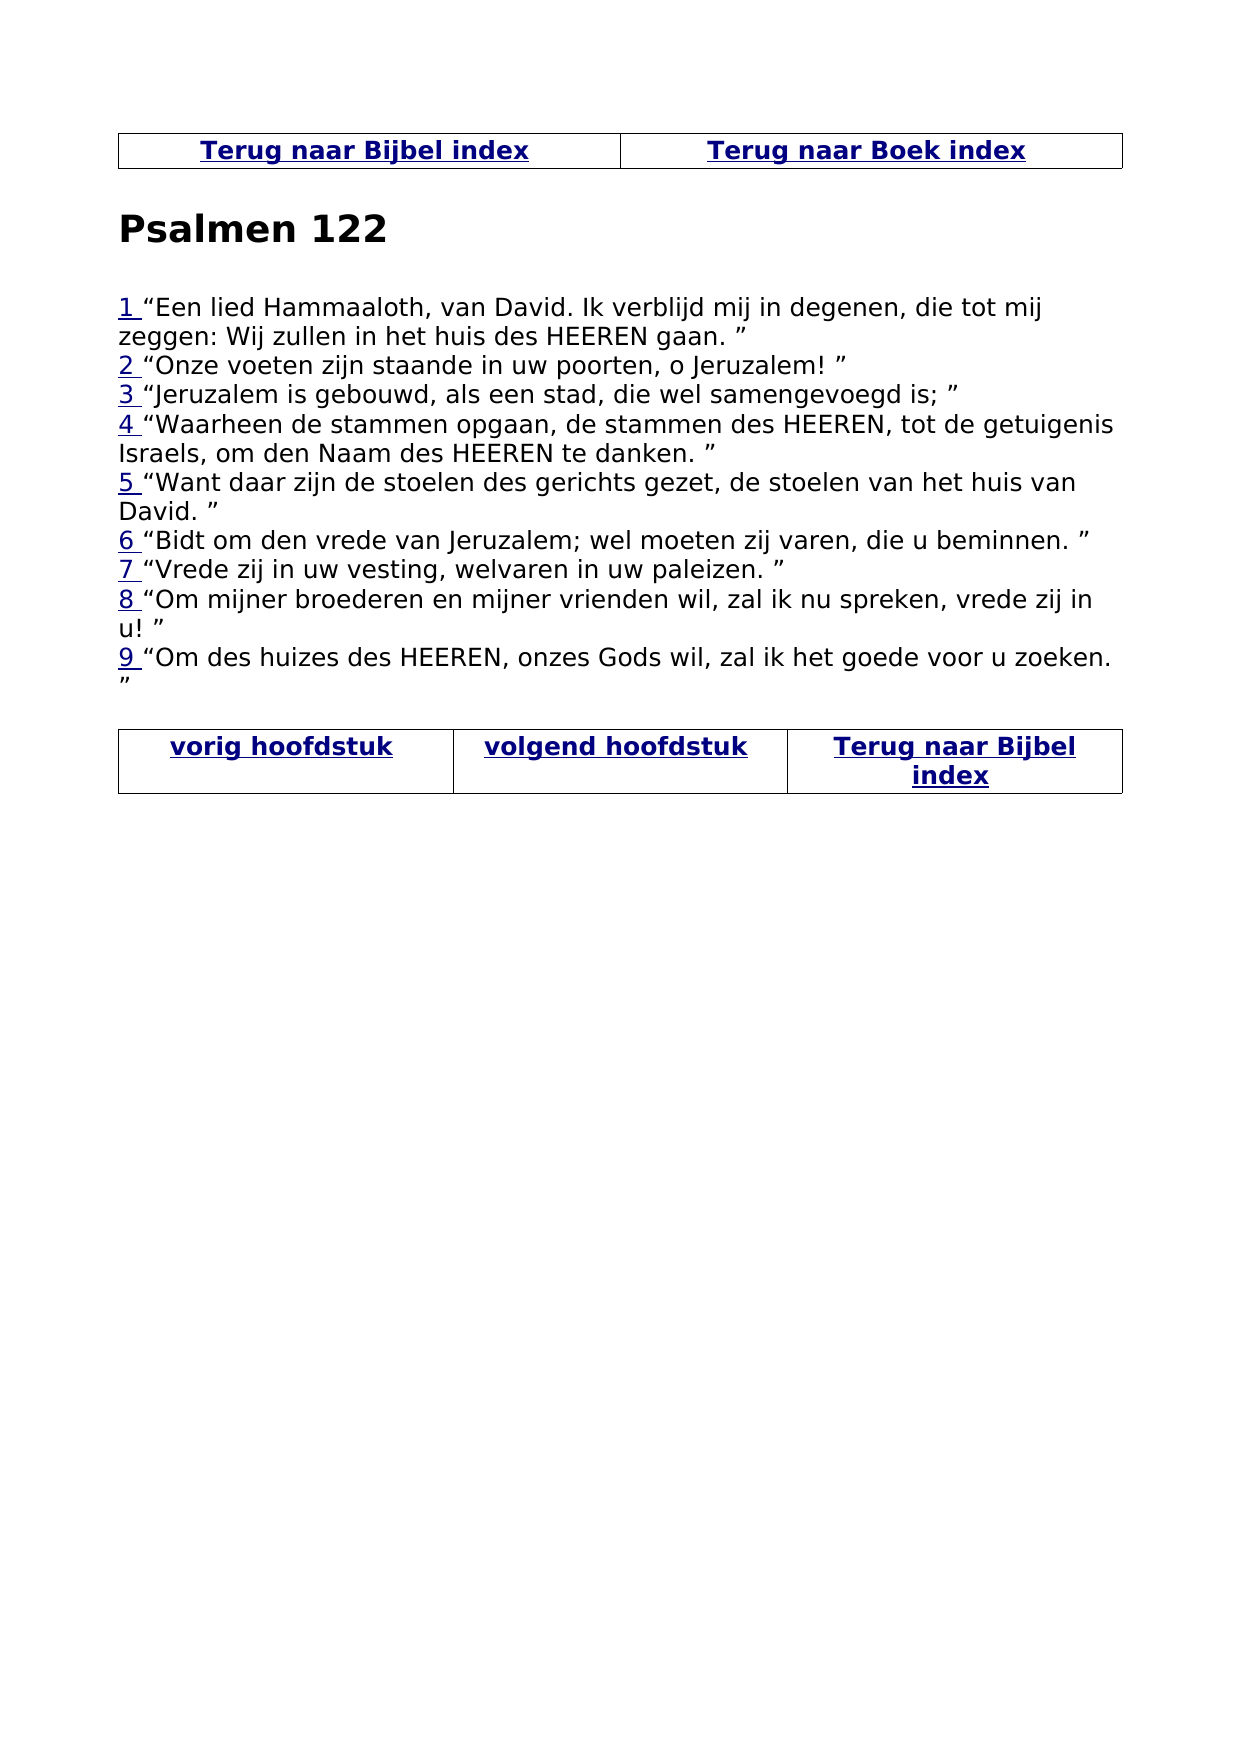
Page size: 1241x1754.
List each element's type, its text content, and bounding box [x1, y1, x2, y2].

text 1 “Een lied Hammaaloth, van David. Ik verblijd mij in degenen, die tot mij zeggen: Wij zullen in het huis des HEEREN gaan. ” 2 “Onze voeten zijn staande in uw poorten, o Jeruzalem! ” 3 “Jeruzalem is gebouwd, als een stad, die wel samengevoegd is; ” 4 “Waarheen de stammen opgaan, de stammen des HEEREN, tot de getuigenis Israels, om den Naam des HEEREN te danken. ” 5 “Want daar zijn de stoelen des gerichts gezet, de stoelen van het huis van David. ” 6 “Bidt om den vrede van Jeruzalem; wel moeten zij varen, die u beminnen. ” 7 “Vrede zij in uw vesting, welvaren in uw paleizen. ” 8 “Om mijner broederen en mijner vrienden wil, zal ik nu spreken, vrede zij in u! ” 9 “Om des huizes des HEEREN, onzes Gods wil, zal ik het goede voor u zoeken. ” [118, 264, 1122, 702]
subtitle Psalmen 122 [118, 208, 1122, 252]
table_header Terug naar Bijbel index [788, 730, 1122, 793]
table_header volgend hoofdstuk [454, 730, 787, 793]
table_header vorig hoofdstuk [119, 730, 453, 793]
table_header Terug naar Bijbel index [119, 134, 620, 168]
table_header Terug naar Boek index [621, 134, 1122, 168]
